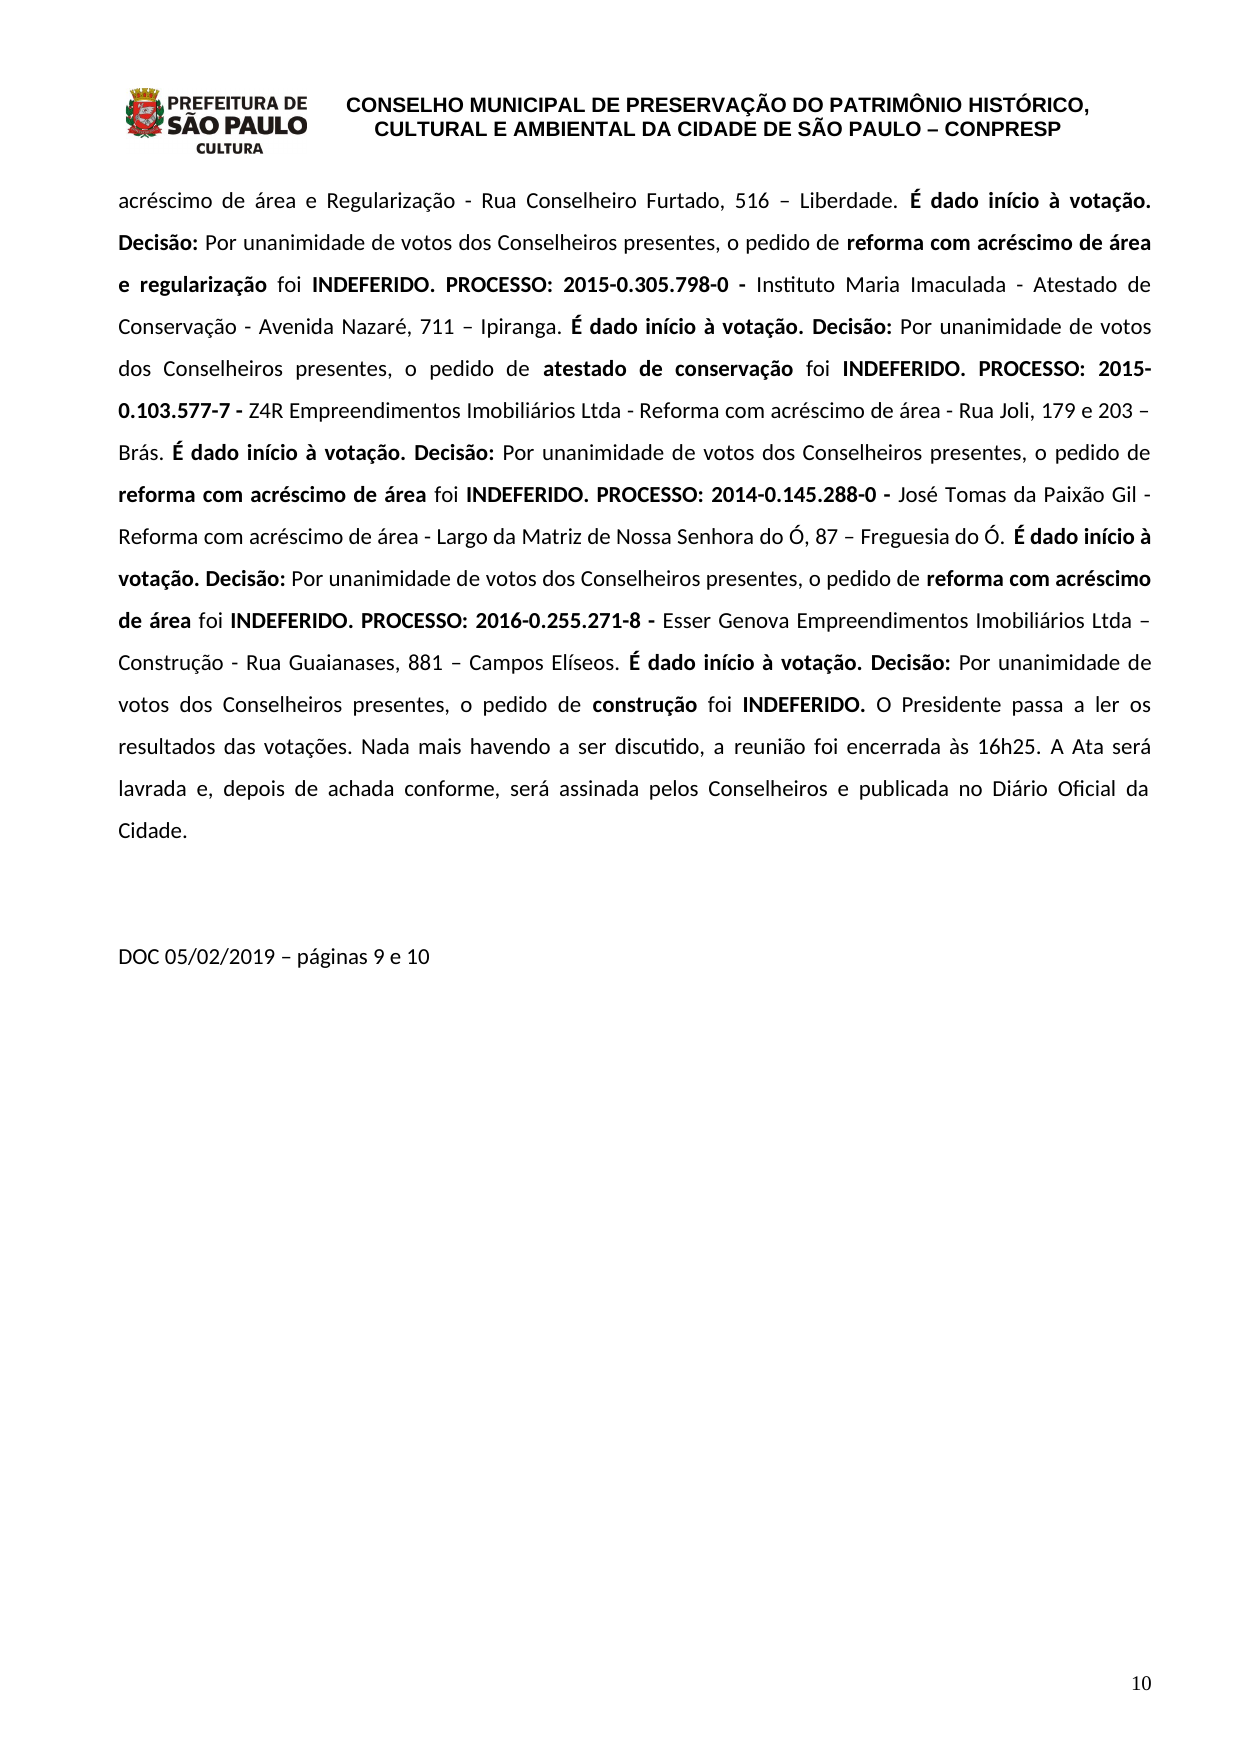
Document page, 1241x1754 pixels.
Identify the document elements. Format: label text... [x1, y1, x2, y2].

text acréscimo de área e Regularização - Rua Conselheiro Furtado, 516 – Liberdade. É dado início à votação. Decisão: Por unanimidade de votos dos Conselheiros presentes, o pedido de reforma com acréscimo de área e regularização foi INDEFERIDO. Processo: 2015-0.305.798-0 - Instituto Maria Imaculada - Atestado de Conservação - Avenida Nazaré, 711 – Ipiranga. É dado início à votação. Decisão: Por unanimidade de votos dos Conselheiros presentes, o pedido de atestado de conservação foi INDEFERIDO. Processo: 2015-0.103.577-7 - Z4R Empreendimentos Imobiliários Ltda - Reforma com acréscimo de área - Rua Joli, 179 e 203 – Brás. É dado início à votação. Decisão: Por unanimidade de votos dos Conselheiros presentes, o pedido de reforma com acréscimo de área foi INDEFERIDO. Processo: 2014-0.145.288-0 - José Tomas da Paixão Gil - Reforma com acréscimo de área - Largo da Matriz de Nossa Senhora do Ó, 87 – Freguesia do Ó. É dado início à votação. Decisão: Por unanimidade de votos dos Conselheiros presentes, o pedido de reforma com acréscimo de área foi INDEFERIDO. Processo: 2016-0.255.271-8 - Esser Genova Empreendimentos Imobiliários Ltda – Construção - Rua Guaianases, 881 – Campos Elíseos. É dado início à votação. Decisão: Por unanimidade de votos dos Conselheiros presentes, o pedido de construção foi INDEFERIDO. O Presidente passa a ler os resultados das votações. Nada mais havendo a ser discutido, a reunião foi encerrada às 16h25. A Ata será lavrada e, depois de achada conforme, será assinada pelos Conselheiros e publicada no Diário Oficial da Cidade. [118, 186, 1152, 844]
text DOC 05/02/2019 – páginas 9 e 10 [118, 942, 1152, 970]
